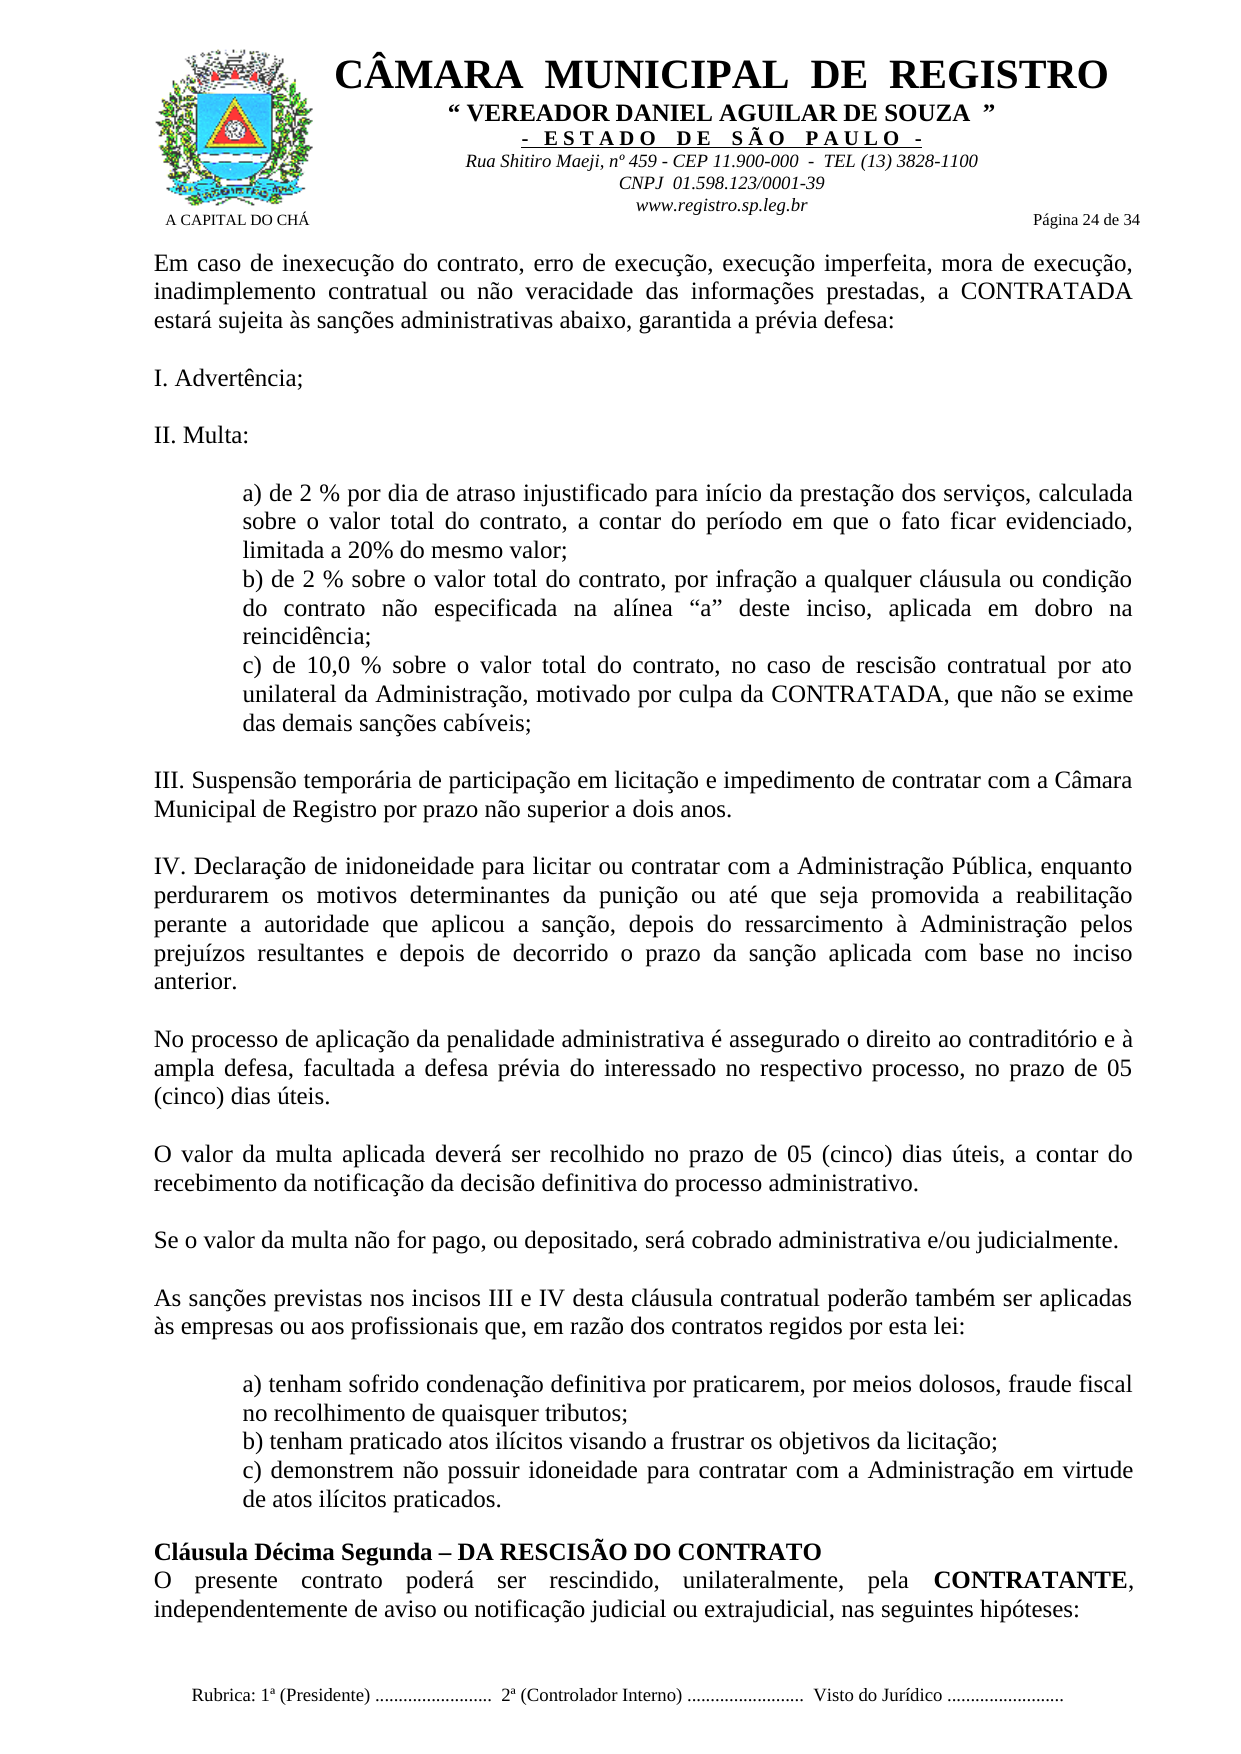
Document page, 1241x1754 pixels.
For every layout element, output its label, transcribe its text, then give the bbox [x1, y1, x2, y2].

text a) de 2 % por dia de atraso injustificado para início da prestação dos serviços, calculada sobre o valor total do contrato, a contar do período em que o fato ficar evidenciado, limitada a 20% do mesmo valor; [242, 478, 1134, 564]
text c) de 10,0 % sobre o valor total do contrato, no caso de rescisão contratual por ato unilateral da Administração, motivado por culpa da CONTRATADA, que não se exime das demais sanções cabíveis; [242, 650, 1134, 736]
text b) tenham praticado atos ilícitos visando a frustrar os objetivos da licitação; [242, 1426, 1134, 1455]
text IV. Declaração de inidoneidade para licitar ou contratar com a Administração Pública, enquanto perdurarem os motivos determinantes da punição ou até que seja promovida a reabilitação perante a autoridade que aplicou a sanção, depois do ressarcimento à Administração pelos prejuízos resultantes e depois de decorrido o prazo da sanção aplicada com base no inciso anterior. [153, 851, 1134, 995]
text Em caso de inexecução do contrato, erro de execução, execução imperfeita, mora de execução, inadimplemento contratual ou não veracidade das informações prestadas, a CONTRATADA estará sujeita às sanções administrativas abaixo, garantida a prévia defesa: [153, 248, 1134, 334]
text No processo de aplicação da penalidade administrativa é assegurado o direito ao contraditório e à ampla defesa, facultada a defesa prévia do interessado no respectivo processo, no prazo de 05 (cinco) dias úteis. [153, 1024, 1134, 1110]
text Cláusula Décima Segunda – DA RESCISÃO DO CONTRATO [153, 1537, 1134, 1565]
text b) de 2 % sobre o valor total do contrato, por infração a qualquer cláusula ou condição do contrato não especificada na alínea “a” deste inciso, aplicada em dobro na reincidência; [242, 564, 1134, 650]
text III. Suspensão temporária de participação em licitação e impedimento de contratar com a Câmara Municipal de Registro por prazo não superior a dois anos. [153, 765, 1134, 823]
text O presente contrato poderá ser rescindido, unilateralmente, pela CONTRATANTE, independentemente de aviso ou notificação judicial ou extrajudicial, nas seguintes hipóteses: [153, 1565, 1134, 1623]
text I. Advertência; [153, 363, 1134, 391]
text As sanções previstas nos incisos III e IV desta cláusula contratual poderão também ser aplicadas às empresas ou aos profissionais que, em razão dos contratos regidos por esta lei: [153, 1283, 1134, 1340]
text II. Multa: [153, 420, 1134, 449]
text Se o valor da multa não for pago, ou depositado, será cobrado administrativa e/ou judicialmente. [153, 1225, 1134, 1254]
text O valor da multa aplicada deverá ser recolhido no prazo de 05 (cinco) dias úteis, a contar do recebimento da notificação da decisão definitiva do processo administrativo. [153, 1139, 1134, 1196]
text c) demonstrem não possuir idoneidade para contratar com a Administração em virtude de atos ilícitos praticados. [242, 1455, 1134, 1513]
text a) tenham sofrido condenação definitiva por praticarem, por meios dolosos, fraude fiscal no recolhimento de quaisquer tributos; [242, 1369, 1134, 1426]
